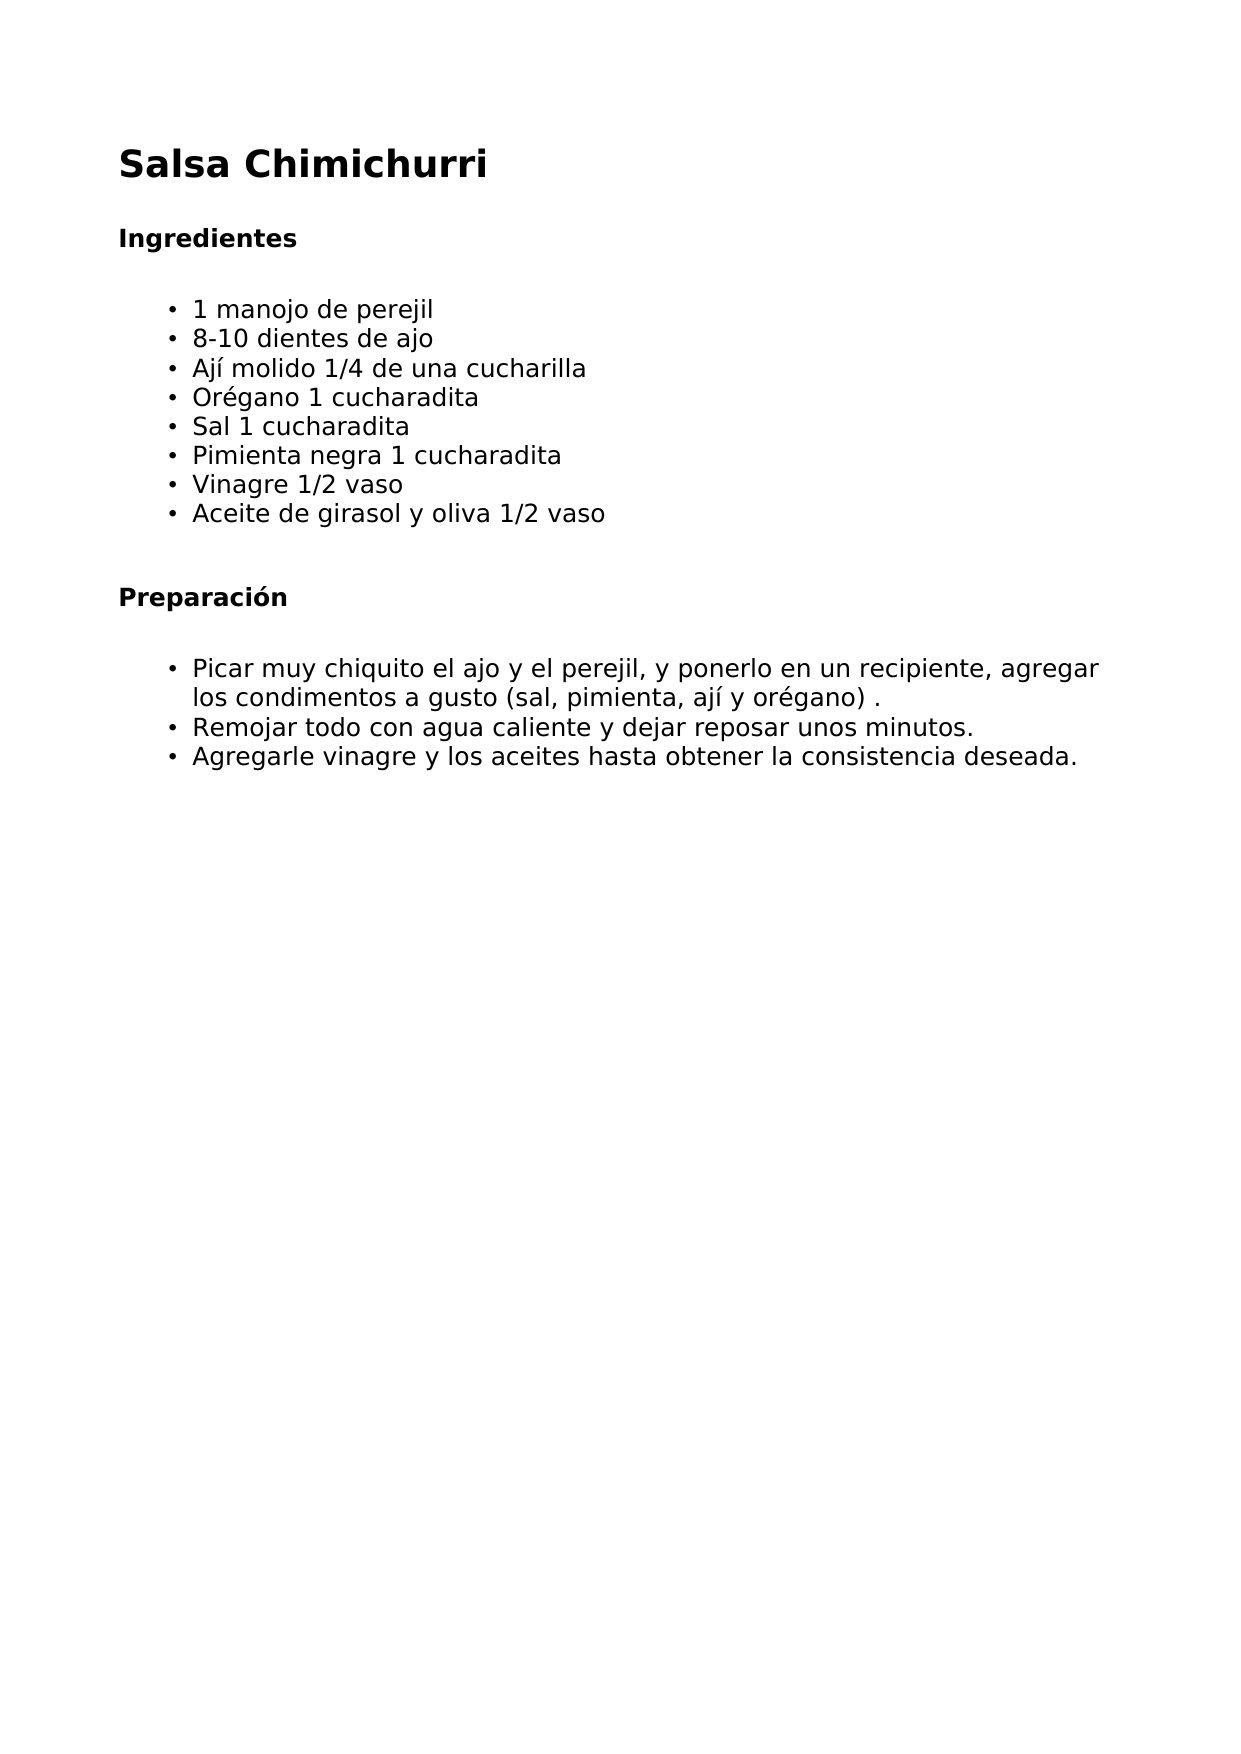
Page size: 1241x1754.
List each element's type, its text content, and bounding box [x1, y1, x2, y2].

list Aceite de girasol y oliva 1/2 vaso [177, 499, 1122, 529]
list Agregarle vinagre y los aceites hasta obtener la consistencia deseada. [177, 742, 1122, 771]
list 8-10 dientes de ajo [177, 324, 1122, 354]
list Ají molido 1/4 de una cucharilla [177, 354, 1122, 383]
list Remojar todo con agua caliente y dejar reposar unos minutos. [177, 713, 1122, 742]
list Picar muy chiquito el ajo y el perejil, y ponerlo en un recipiente, agregar los condimentos a gusto (sal, pimienta, ají y orégano) . [177, 654, 1122, 713]
list 1 manojo de perejil [177, 295, 1122, 324]
list Pimienta negra 1 cucharadita [177, 441, 1122, 470]
subtitle Ingredientes [118, 224, 1122, 253]
subtitle Salsa Chimichurri [118, 143, 1122, 187]
list Orégano 1 cucharadita [177, 383, 1122, 412]
list Vinagre 1/2 vaso [177, 470, 1122, 499]
list Sal 1 cucharadita [177, 412, 1122, 441]
subtitle Preparación [118, 583, 1122, 612]
